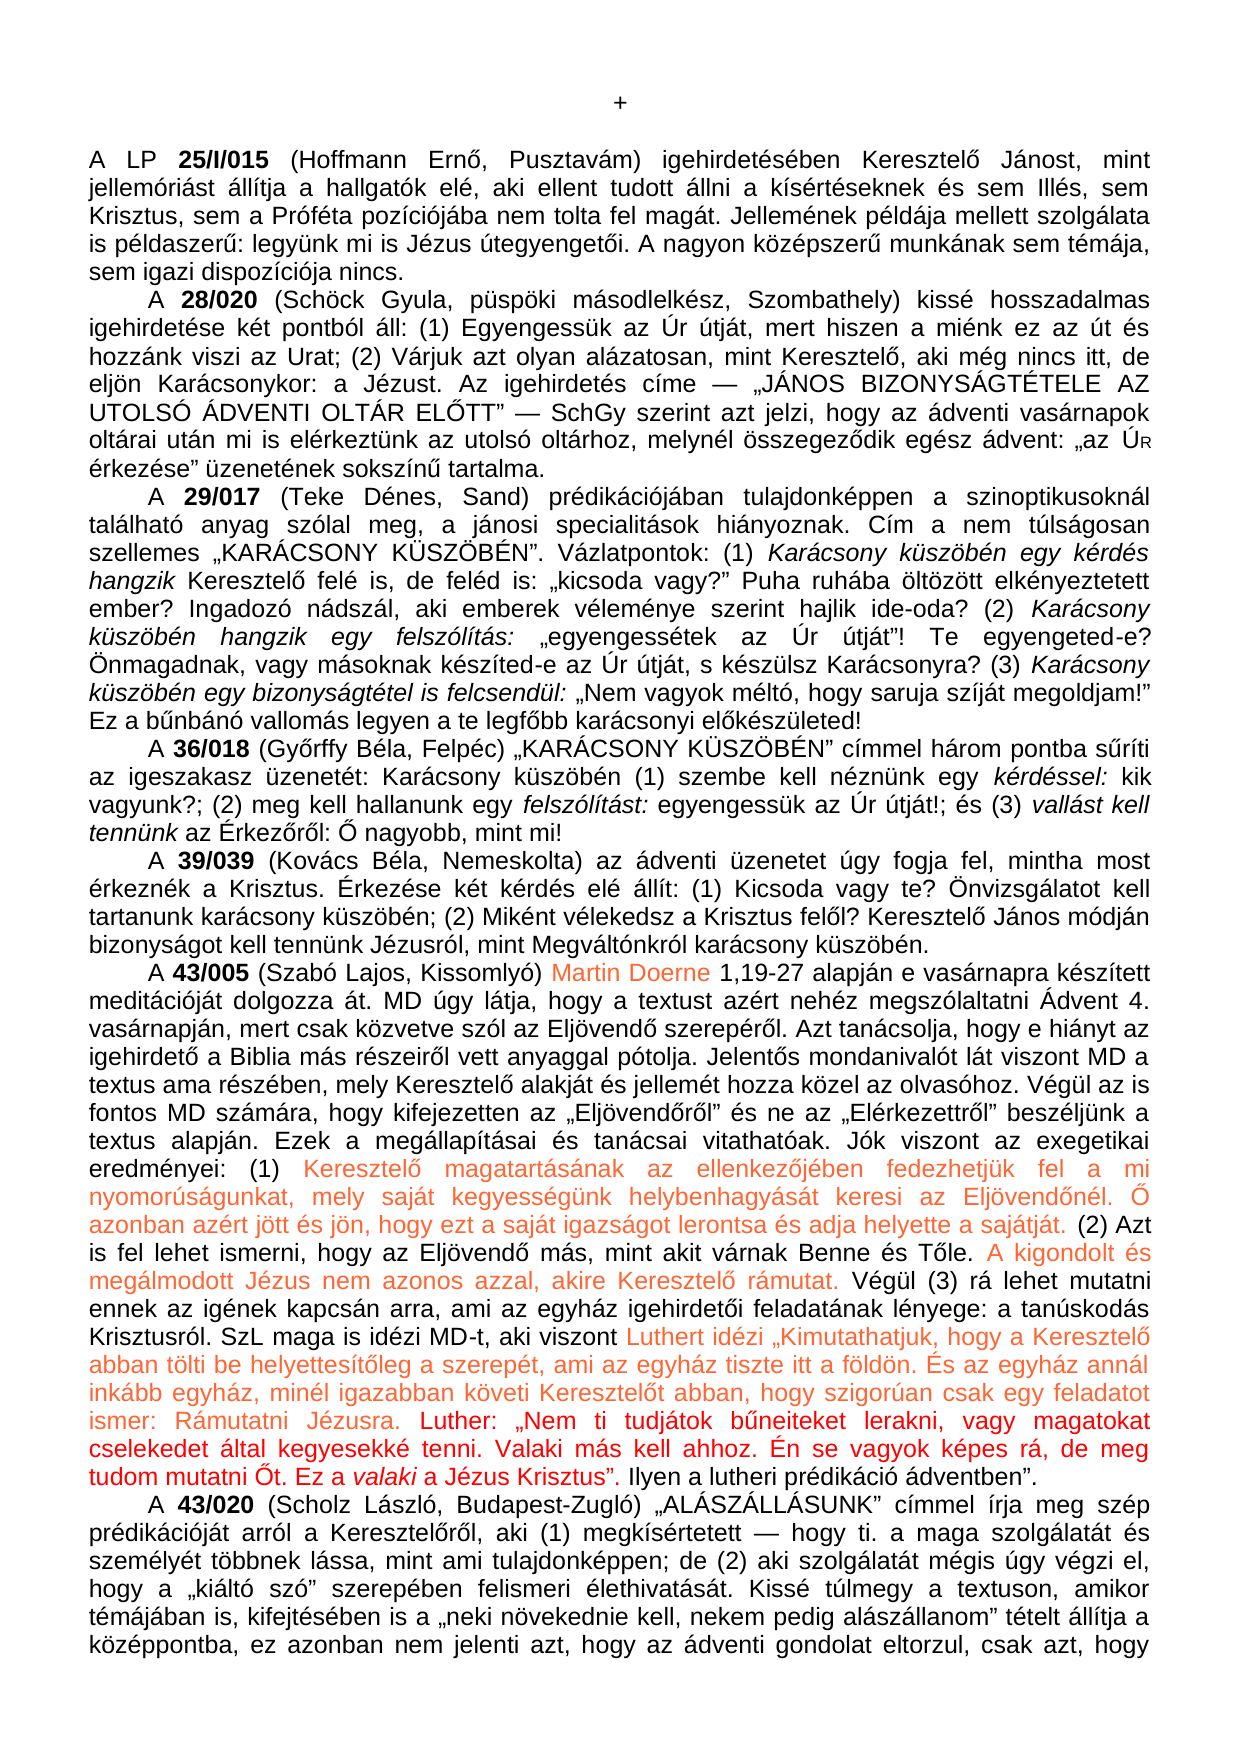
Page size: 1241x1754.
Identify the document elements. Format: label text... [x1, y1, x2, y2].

text A 29/017 (Teke Dénes, Sand) prédikációjában tulajdonképpen a szinoptikusoknál található anyag szólal meg, a jánosi specialitások hiányoznak. Cím a nem túlságosan szellemes „KARÁCSONY KÜSZÖBÉN”. Vázlatpontok: (1) Karácsony küszöbén egy kérdés hangzik Keresztelő felé is, de feléd is: „kicsoda vagy?” Puha ruhába öltözött elkényeztetett ember? Ingadozó nádszál, aki emberek véleménye szerint hajlik ide-oda? (2) Karácsony küszöbén hangzik egy felszólítás: „egyengessétek az Úr útját”! Te egyengeted‑e? Önmagadnak, vagy másoknak készíted‑e az Úr útját, s készülsz Karácsonyra? (3) Karácsony küszöbén egy bizonyságtétel is felcsendül: „Nem vagyok méltó, hogy saruja szíját megoldjam!” Ez a bűnbánó vallomás legyen a te legfőbb karácsonyi előkészületed! [88, 482, 1152, 734]
text A 39/039 (Kovács Béla, Nemeskolta) az ádventi üzenetet úgy fogja fel, mintha most érkeznék a Krisztus. Érkezése két kérdés elé állít: (1) Kicsoda vagy te? Önvizsgálatot kell tartanunk karácsony küszöbén; (2) Miként vélekedsz a Krisztus felől? Keresztelő János módján bizonyságot kell tennünk Jézusról, mint Megváltónkról karácsony küszöbén. [88, 847, 1152, 959]
text + [88, 88, 1152, 117]
text A 43/005 (Szabó Lajos, Kissomlyó) Martin Doerne 1,19-27 alapján e vasárnapra készített meditációját dolgozza át. MD úgy látja, hogy a textust azért nehéz megszólaltatni Ádvent 4. vasárnapján, mert csak közvetve szól az Eljövendő szerepéről. Azt tanácsolja, hogy e hiányt az igehirdető a Biblia más részeiről vett anyaggal pótolja. Jelentős mondanivalót lát viszont MD a textus ama részében, mely Keresztelő alakját és jellemét hozza közel az olvasóhoz. Végül az is fontos MD számára, hogy kifejezetten az „Eljövendőről” és ne az „Elérkezettről” beszéljünk a textus alapján. Ezek a megállapításai és tanácsai vitathatóak. Jók viszont az exegetikai eredményei: (1) Keresztelő magatartásának az ellenkezőjében fedezhetjük fel a mi nyomorúságunkat, mely saját kegyességünk helybenhagyását keresi az Eljövendőnél. Ő azonban azért jött és jön, hogy ezt a saját igazságot lerontsa és adja helyette a sajátját. (2) Azt is fel lehet ismerni, hogy az Eljövendő más, mint akit várnak Benne és Tőle. A kigondolt és megálmodott Jézus nem azonos azzal, akire Keresztelő rámutat. Végül (3) rá lehet mutatni ennek az igének kapcsán arra, ami az egyház igehirdetői feladatának lényege: a tanúskodás Krisztusról. SzL maga is idézi MD‑t, aki viszont Luthert idézi „Kimutathatjuk, hogy a Keresztelő abban tölti be helyettesítőleg a szerepét, ami az egyház tiszte itt a földön. És az egyház annál inkább egyház, minél igazabban követi Keresztelőt abban, hogy szigorúan csak egy feladatot ismer: Rámutatni Jézusra. Luther: „Nem ti tudjátok bűneiteket lerakni, vagy magatokat cselekedet által kegyesekké tenni. Valaki más kell ahhoz. Én se vagyok képes rá, de meg tudom mutatni Őt. Ez a valaki a Jézus Krisztus”. Ilyen a lutheri prédikáció ádventben”. [88, 959, 1152, 1491]
text A LP 25/I/015 (Hoffmann Ernő, Pusztavám) igehirdetésében Keresztelő Jánost, mint jellemóriást állítja a hallgatók elé, aki ellent tudott állni a kísértéseknek és sem Illés, sem Krisztus, sem a Próféta pozíciójába nem tolta fel magát. Jellemének példája mellett szolgálata is példaszerű: legyünk mi is Jézus útegyengetői. A nagyon középszerű munkának sem témája, sem igazi dispozíciója nincs. [88, 146, 1152, 286]
text A 36/018 (Győrffy Béla, Felpéc) „KARÁCSONY KÜSZÖBÉN” címmel három pontba sűríti az igeszakasz üzenetét: Karácsony küszöbén (1) szembe kell néznünk egy kérdéssel: kik vagyunk?; (2) meg kell hallanunk egy felszólítást: egyengessük az Úr útját!; és (3) vallást kell tennünk az Érkezőről: Ő nagyobb, mint mi! [88, 734, 1152, 847]
text A 43/020 (Scholz László, Budapest-Zugló) „ALÁSZÁLLÁSUNK” címmel írja meg szép prédikációját arról a Keresztelőről, aki (1) megkísértetett ― hogy ti. a maga szolgálatát és személyét többnek lássa, mint ami tulajdonképpen; de (2) aki szolgálatát mégis úgy végzi el, hogy a „kiáltó szó” szerepében felismeri élethivatását. Kissé túlmegy a textuson, amikor témájában is, kifejtésében is a „neki növekednie kell, nekem pedig alászállanom” tételt állítja a középpontba, ez azonban nem jelenti azt, hogy az ádventi gondolat eltorzul, csak azt, hogy [88, 1491, 1152, 1659]
text A 28/020 (Schöck Gyula, püspöki másodlelkész, Szombathely) kissé hosszadalmas igehirdetése két pontból áll: (1) Egyengessük az Úr útját, mert hiszen a miénk ez az út és hozzánk viszi az Urat; (2) Várjuk azt olyan alázatosan, mint Keresztelő, aki még nincs itt, de eljön Karácsonykor: a Jézust. Az igehirdetés címe ― „JÁNOS BIZONYSÁGTÉTELE AZ UTOLSÓ ÁDVENTI OLTÁR ELŐTT” ― SchGy szerint azt jelzi, hogy az ádventi vasárnapok oltárai után mi is elérkeztünk az utolsó oltárhoz, melynél összegeződik egész ádvent: „az Úr érkezése” üzenetének sokszínű tartalma. [88, 286, 1152, 482]
